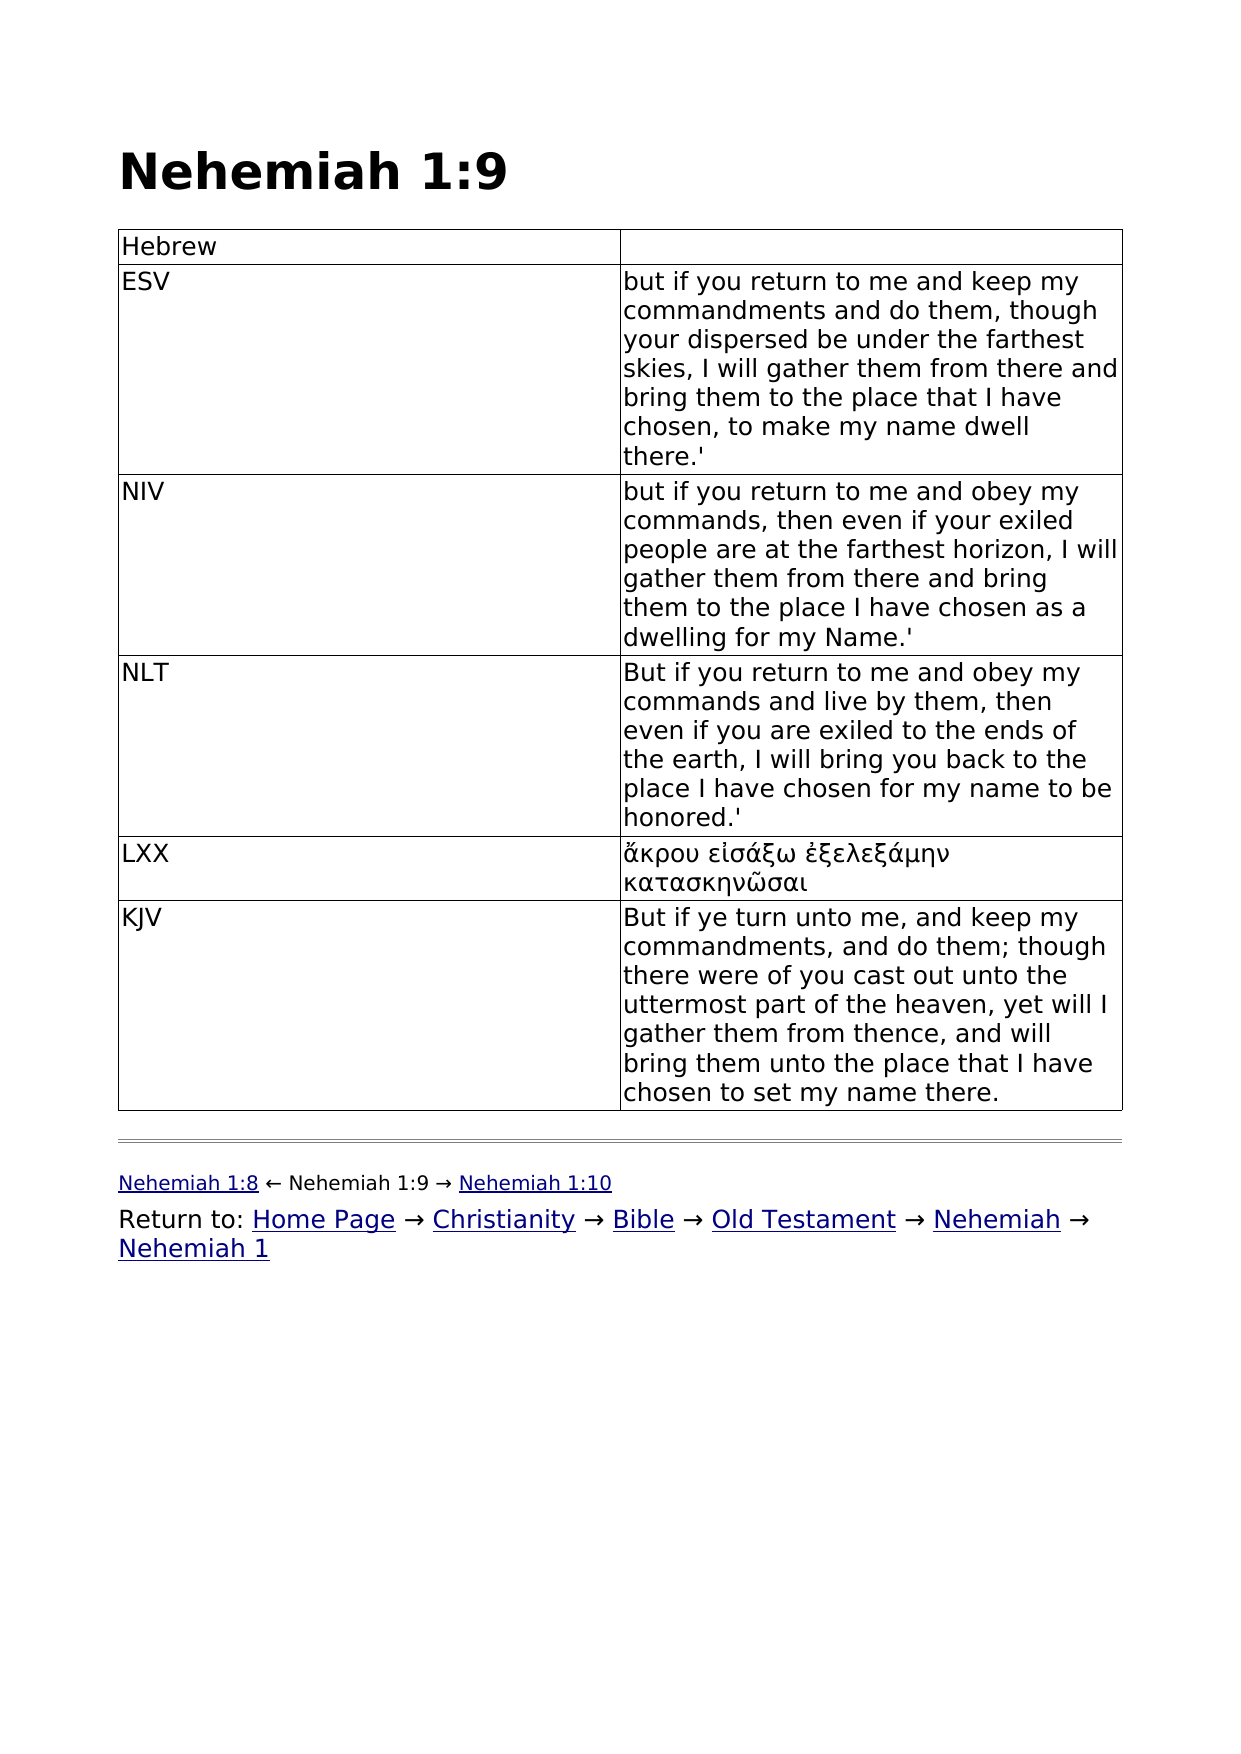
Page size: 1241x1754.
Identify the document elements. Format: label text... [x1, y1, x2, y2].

table_cell ESV [119, 265, 620, 474]
table_cell LXX [119, 837, 620, 900]
table_cell NIV [119, 475, 620, 655]
table_header [621, 230, 1122, 264]
subtitle Nehemiah 1:9 [118, 143, 1122, 201]
text Return to: Home Page → Christianity → Bible → Old Testament → Nehemiah → Nehemiah 1 [118, 1205, 1122, 1264]
table_cell but if you return to me and obey my commands, then even if your exiled people are at the farthest horizon, I will gather them from there and bring them to the place I have chosen as a dwelling for my Name.' [621, 475, 1122, 655]
table_header Hebrew [119, 230, 620, 264]
table_cell KJV [119, 901, 620, 1110]
table_cell NLT [119, 656, 620, 836]
table_cell ἄκρου εἰσάξω ἐξελεξάμην κατασκηνῶσαι [621, 837, 1122, 900]
table_cell But if ye turn unto me, and keep my commandments, and do them; though there were of you cast out unto the uttermost part of the heaven, yet will I gather them from thence, and will bring them unto the place that I have chosen to set my name there. [621, 901, 1122, 1110]
table_cell but if you return to me and keep my commandments and do them, though your dispersed be under the farthest skies, I will gather them from there and bring them to the place that I have chosen, to make my name dwell there.' [621, 265, 1122, 474]
text Nehemiah 1:8 ← Nehemiah 1:9 → Nehemiah 1:10 [118, 1171, 1122, 1205]
table_cell But if you return to me and obey my commands and live by them, then even if you are exiled to the ends of the earth, I will bring you back to the place I have chosen for my name to be honored.' [621, 656, 1122, 836]
